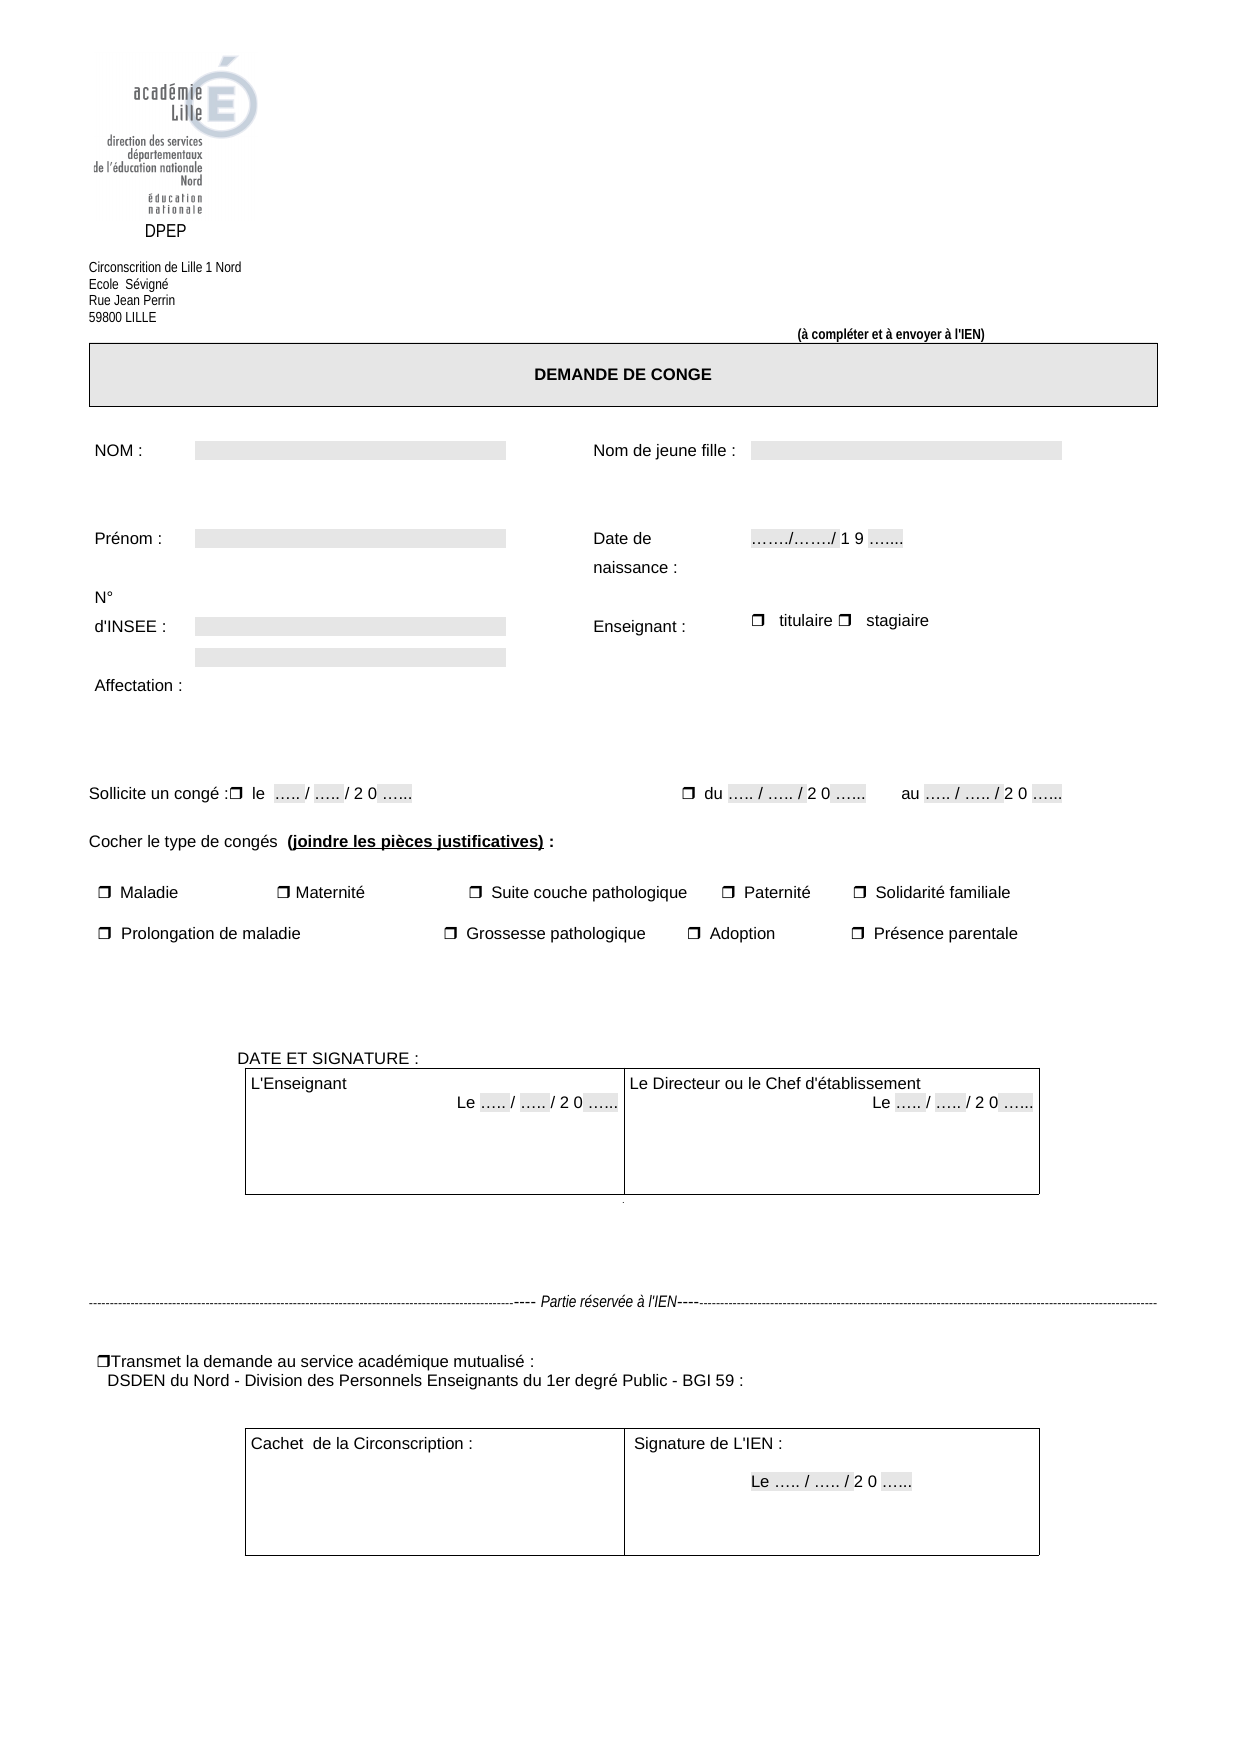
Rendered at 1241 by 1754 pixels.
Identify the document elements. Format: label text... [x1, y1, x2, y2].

text Circonscrition de Lille 1 Nord [89, 259, 1157, 275]
table_cell ……./……./ 1 9 ….... [745, 494, 1158, 582]
table_cell [189, 582, 587, 642]
table_cell [189, 642, 587, 730]
text Sollicite un congé :  le ….. / ….. / 2 0 …...  du ….. / ….. / 2 0 …... au ….. / ….. / 2 0 …... [89, 783, 1157, 803]
text DPEP [89, 46, 1157, 242]
table_cell Affectation : [89, 642, 189, 730]
table_header L'Enseignant Le ….. / ….. / 2 0 …... [246, 1069, 624, 1194]
table_cell Date de naissance : [587, 494, 745, 582]
table_header Cachet de la Circonscription : [246, 1429, 624, 1555]
table_cell [745, 642, 1158, 730]
table_cell N° d'INSEE : [89, 582, 189, 642]
text  Maladie  Maternité  Suite couche pathologique  Paternité  Solidarité familiale [89, 882, 1157, 902]
text DATE ET SIGNATURE : [89, 1048, 1157, 1068]
text (à compléter et à envoyer à l'IEN) [89, 326, 1157, 342]
table_header [189, 407, 587, 494]
table_cell Enseignant : [587, 582, 745, 642]
table_header Le Directeur ou le Chef d'établissement Le ….. / ….. / 2 0 …... [625, 1069, 1039, 1194]
text DSDEN du Nord - Division des Personnels Enseignants du 1er degré Public - BGI 59 : [89, 1371, 1157, 1390]
text 59800 LILLE [89, 309, 1157, 326]
table_header [745, 407, 1158, 494]
text Rue Jean Perrin [89, 292, 1157, 309]
table_cell  titulaire  stagiaire [745, 582, 1158, 642]
table_cell [587, 642, 745, 730]
text DEMANDE DE CONGE [90, 362, 1157, 381]
table_cell Prénom : [89, 494, 189, 582]
text ---------------------------------------------------------------------------------------------------------- Partie réservée à l'IEN------------------------------------------------------------------------------------------------------------------ [89, 1291, 1157, 1311]
text Ecole Sévigné [89, 275, 1157, 292]
text Transmet la demande au service académique mutualisé : [89, 1351, 1157, 1371]
table_header Signature de L'IEN : Le ….. / ….. / 2 0 …... [625, 1429, 1039, 1555]
text Cocher le type de congés (joindre les pièces justificatives) : [89, 832, 1157, 851]
table_header Nom de jeune fille : [587, 407, 745, 494]
table_cell [189, 494, 587, 582]
table_header NOM : [89, 407, 189, 494]
text . [89, 1194, 1157, 1205]
text  Prolongation de maladie  Grossesse pathologique  Adoption  Présence parentale [89, 924, 1157, 943]
